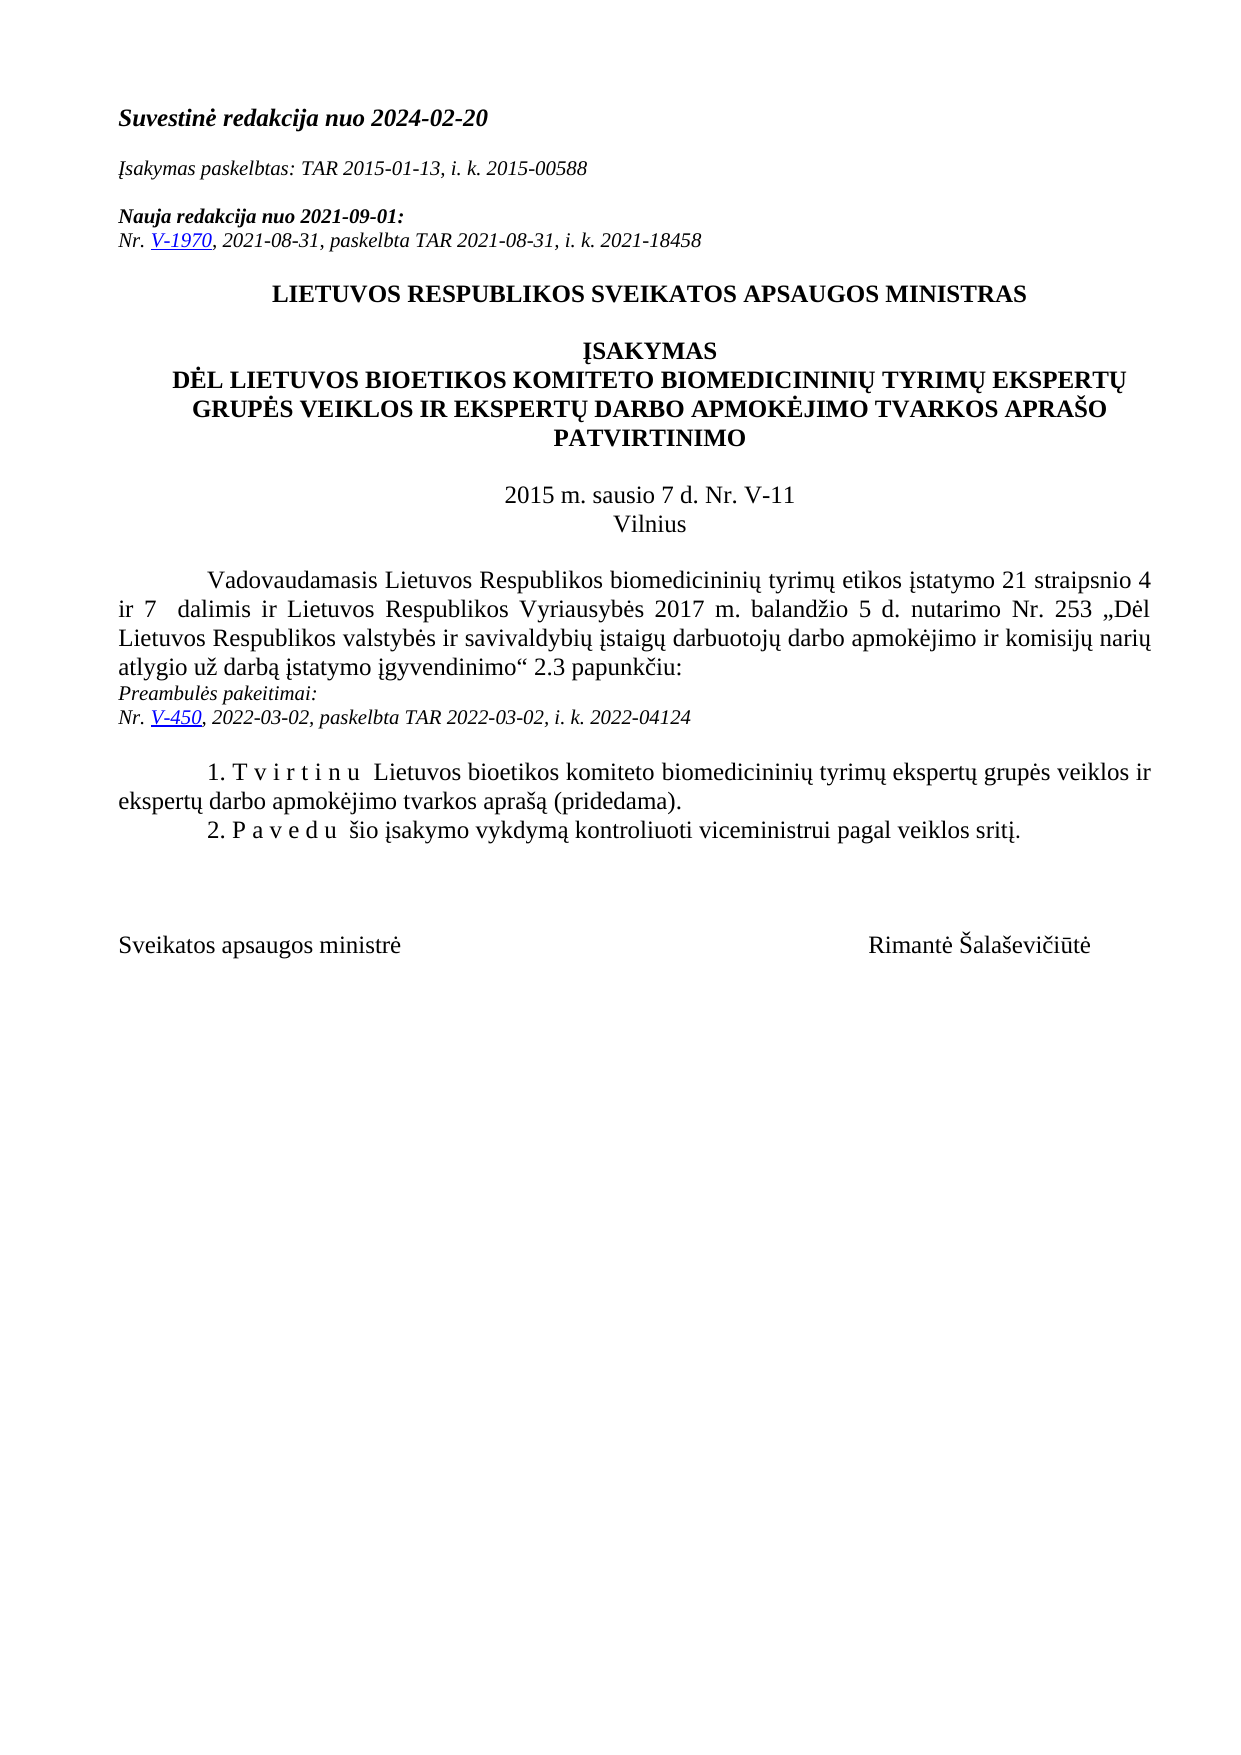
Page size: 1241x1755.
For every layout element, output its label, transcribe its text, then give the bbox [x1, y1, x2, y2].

text 2. P a v e d u šio įsakymo vykdymą kontroliuoti viceministrui pagal veiklos sritį. [118, 815, 1152, 844]
text LIETUVOS RESPUBLIKOS SVEIKATOS APSAUGOS MINISTRAS [148, 279, 1152, 308]
text ĮSAKYMAS [148, 336, 1152, 365]
text Suvestinė redakcija nuo 2024-02-20 [118, 103, 1152, 132]
text 2015 m. sausio 7 d. Nr. V-11 Vilnius [148, 480, 1152, 538]
text Nr. V-1970, 2021-08-31, paskelbta TAR 2021-08-31, i. k. 2021-18458 [118, 228, 1152, 252]
text Nr. V-450, 2022-03-02, paskelbta TAR 2022-03-02, i. k. 2022-04124 [118, 705, 1152, 729]
text 1. T v i r t i n u Lietuvos bioetikos komiteto biomedicininių tyrimų ekspertų grupės veiklos ir ekspertų darbo apmokėjimo tvarkos aprašą (pridedama). [118, 757, 1152, 815]
text Įsakymas paskelbtas: TAR 2015-01-13, i. k. 2015-00588 [118, 156, 1152, 180]
text Preambulės pakeitimai: [118, 681, 1152, 705]
text Sveikatos apsaugos ministrė Rimantė Šalaševičiūtė [118, 930, 1152, 959]
text DĖL LIETUVOS BIOETIKOS KOMITETO BIOMEDICININIŲ TYRIMŲ EKSPERTŲ GRUPĖS VEIKLOS IR EKSPERTŲ DARBO APMOKĖJIMO TVARKOS APRAŠO PATVIRTINIMO [148, 365, 1152, 451]
text Vadovaudamasis Lietuvos Respublikos biomedicininių tyrimų etikos įstatymo 21 straipsnio 4 ir 7 dalimis ir Lietuvos Respublikos Vyriausybės 2017 m. balandžio 5 d. nutarimo Nr. 253 „Dėl Lietuvos Respublikos valstybės ir savivaldybių įstaigų darbuotojų darbo apmokėjimo ir komisijų narių atlygio už darbą įstatymo įgyvendinimo“ 2.3 papunkčiu: [118, 566, 1152, 681]
text Nauja redakcija nuo 2021-09-01: [118, 204, 1152, 228]
